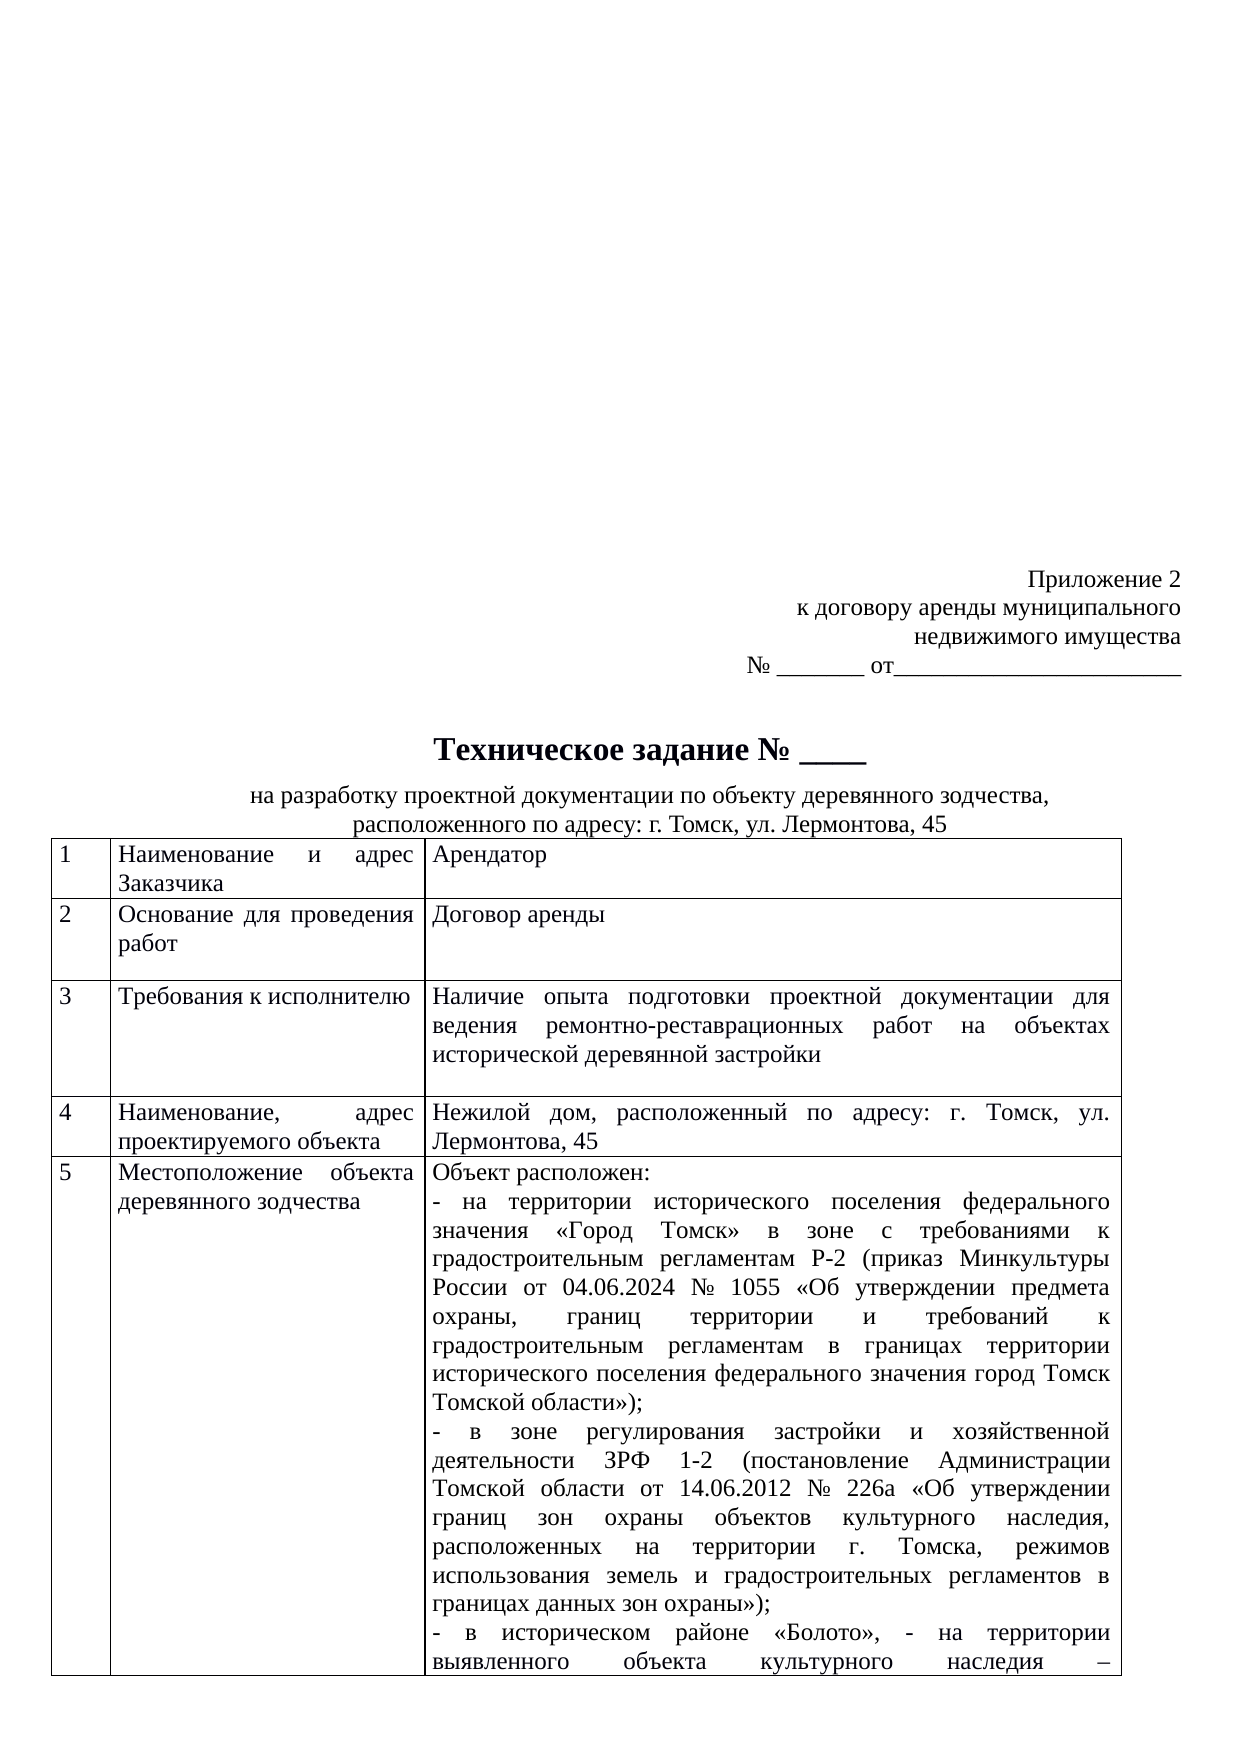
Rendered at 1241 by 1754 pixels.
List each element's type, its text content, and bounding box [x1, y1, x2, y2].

table_header Наименование и адрес Заказчика [111, 839, 424, 898]
table_cell Объект расположен: - на территории исторического поселения федерального значения «Город Томск» в зоне с требованиями к градостроительным регламентам Р-2 (приказ Минкультуры России от 04.06.2024 № 1055 «Об утверждении предмета охраны, границ территории и требований к градостроительным регламентам в границах территории исторического поселения федерального значения город Томск Томской области»); - в зоне регулирования застройки и хозяйственной деятельности ЗРФ 1-2 (постановление Администрации Томской области от 14.06.2012 № 226а «Об утверждении границ зон охраны объектов культурного наследия, расположенных на территории г. Томска, режимов использования земель и градостроительных регламентов в границах данных зон охраны»); - в историческом районе «Болото», - на территории выявленного объекта культурного наследия – [426, 1157, 1121, 1675]
table_header Арендатор [426, 839, 1121, 898]
table_header 1 [52, 839, 110, 898]
table_cell Требования к исполнителю [111, 981, 424, 1096]
table_cell Наименование, адрес проектируемого объекта [111, 1097, 424, 1156]
table_cell 2 [52, 899, 110, 980]
text недвижимого имущества [118, 621, 1181, 650]
table_cell Нежилой дом, расположенный по адресу: г. Томск, ул. Лермонтова, 45 [426, 1097, 1121, 1156]
table_cell Договор аренды [426, 899, 1121, 980]
text Приложение 2 [118, 564, 1181, 592]
table_cell Наличие опыта подготовки проектной документации для ведения ремонтно-реставрационных работ на объектах исторической деревянной застройки [426, 981, 1121, 1096]
table_cell 4 [52, 1097, 110, 1156]
text Техническое задание № ____ [118, 729, 1181, 768]
text к договору аренды муниципального [118, 592, 1181, 621]
table_cell Местоположение объекта деревянного зодчества [111, 1157, 424, 1675]
text на разработку проектной документации по объекту деревянного зодчества, [118, 780, 1181, 809]
text № _______ от_______________________ [118, 650, 1181, 679]
text расположенного по адресу: г. Томск, ул. Лермонтова, 45 [118, 809, 1181, 838]
table_cell 5 [52, 1157, 110, 1675]
table_cell 3 [52, 981, 110, 1096]
table_cell Основание для проведения работ [111, 899, 424, 980]
